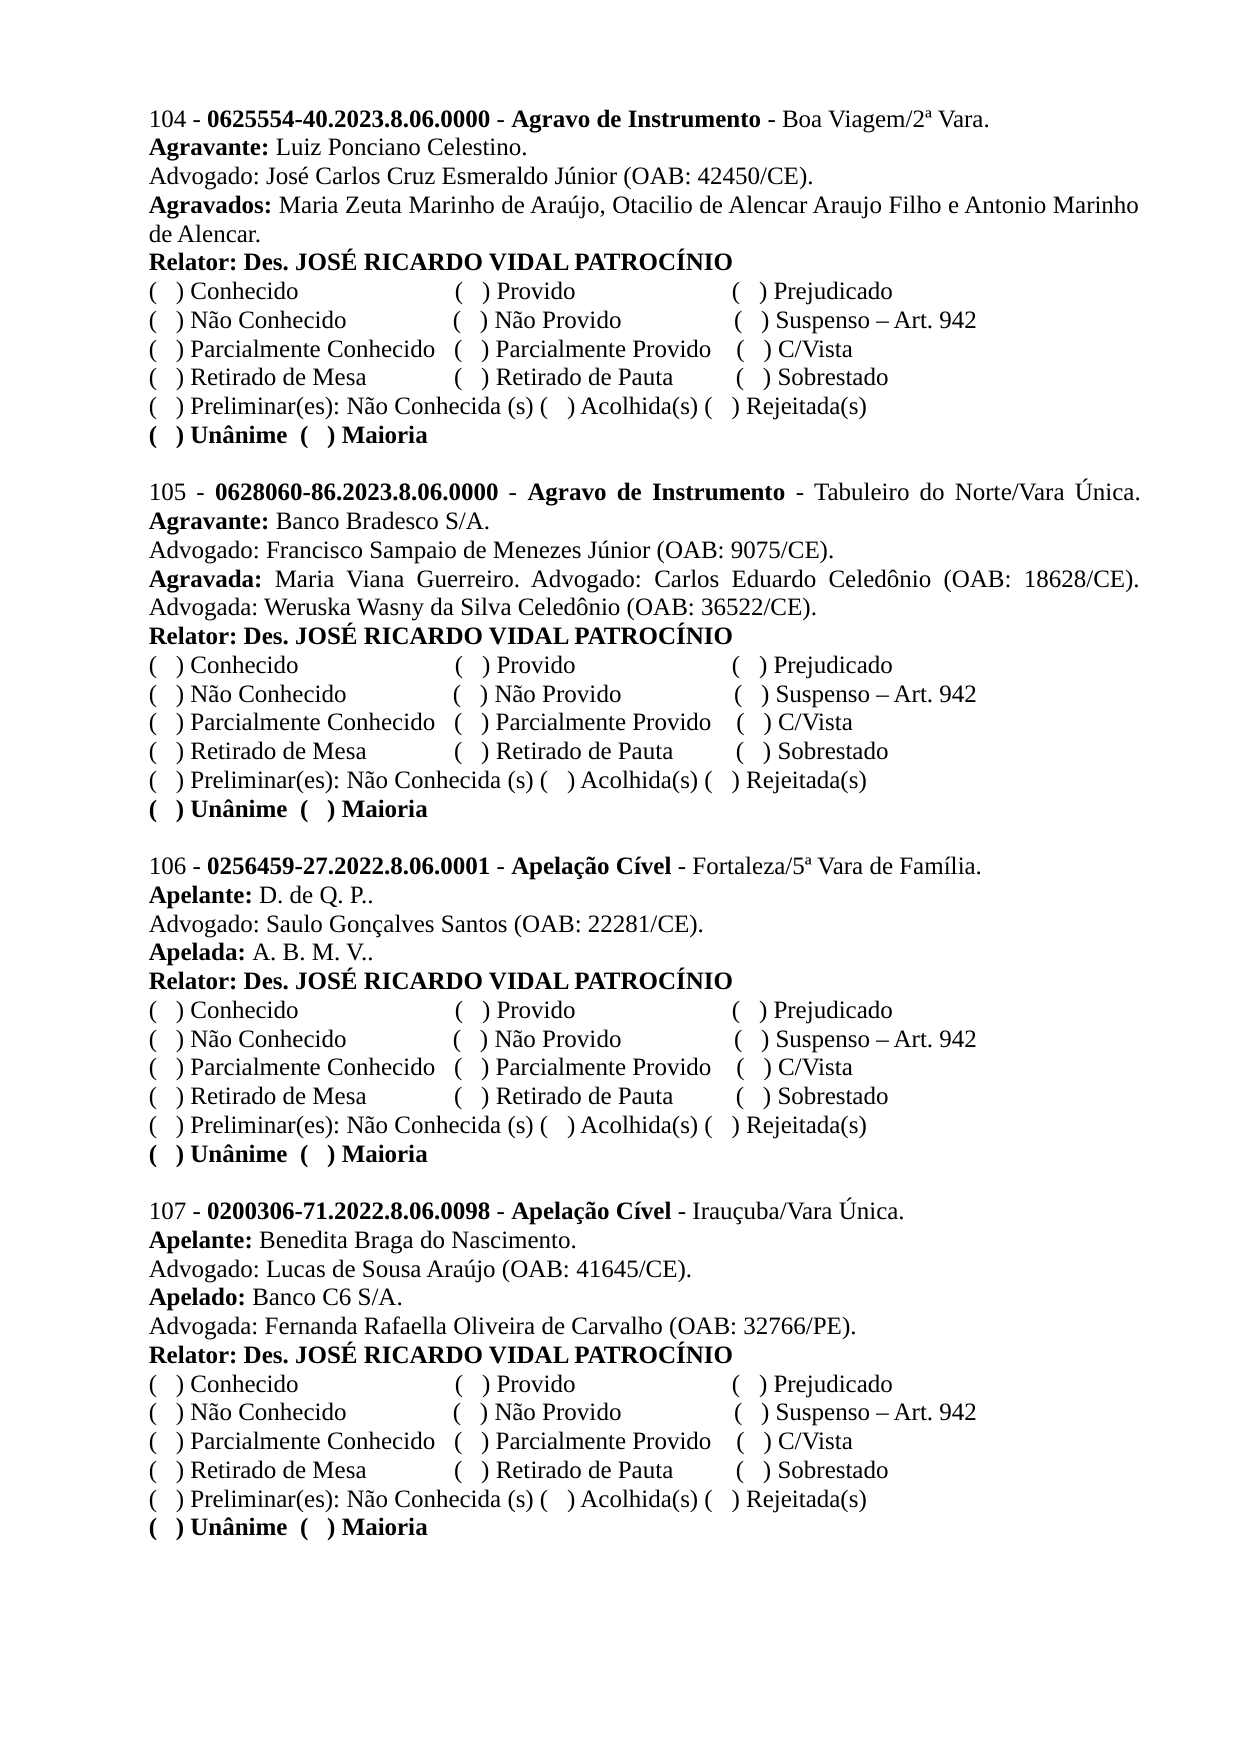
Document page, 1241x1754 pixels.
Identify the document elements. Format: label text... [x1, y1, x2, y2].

text Advogado: Saulo Gonçalves Santos (OAB: 22281/CE). [148, 909, 1141, 937]
text Relator: Des. JOSÉ RICARDO VIDAL PATROCÍNIO [148, 247, 1141, 276]
text ( ) Conhecido ( ) Provido ( ) Prejudicado [148, 1369, 1141, 1397]
text ( ) Não Conhecido ( ) Não Provido ( ) Suspenso – Art. 942 [148, 305, 1158, 334]
text Advogado: José Carlos Cruz Esmeraldo Júnior (OAB: 42450/CE). [148, 161, 1141, 190]
text ( ) Preliminar(es): Não Conhecida (s) ( ) Acolhida(s) ( ) Rejeitada(s) [148, 391, 1158, 420]
text ( ) Parcialmente Conhecido ( ) Parcialmente Provido ( ) C/Vista [148, 707, 1158, 736]
text ( ) Não Conhecido ( ) Não Provido ( ) Suspenso – Art. 942 [148, 1397, 1158, 1426]
text ( ) Unânime ( ) Maioria [148, 420, 1158, 449]
text ( ) Parcialmente Conhecido ( ) Parcialmente Provido ( ) C/Vista [148, 1052, 1158, 1081]
text Apelado: Banco C6 S/A. [148, 1282, 1141, 1311]
text Advogada: Fernanda Rafaella Oliveira de Carvalho (OAB: 32766/PE). [148, 1311, 1141, 1340]
text Relator: Des. JOSÉ RICARDO VIDAL PATROCÍNIO [148, 1340, 1141, 1369]
text ( ) Não Conhecido ( ) Não Provido ( ) Suspenso – Art. 942 [148, 679, 1158, 707]
text ( ) Unânime ( ) Maioria [148, 1139, 1158, 1167]
text ( ) Parcialmente Conhecido ( ) Parcialmente Provido ( ) C/Vista [148, 1426, 1158, 1455]
text Apelada: A. B. M. V.. [148, 937, 1141, 966]
text Apelante: D. de Q. P.. [148, 880, 1141, 909]
text 107 - 0200306-71.2022.8.06.0098 - Apelação Cível - Irauçuba/Vara Única. [148, 1196, 1141, 1225]
text Advogado: Francisco Sampaio de Menezes Júnior (OAB: 9075/CE). [148, 535, 1141, 564]
text Agravada: Maria Viana Guerreiro. Advogado: Carlos Eduardo Celedônio (OAB: 18628/CE). Advogada: Weruska Wasny da Silva Celedônio (OAB: 36522/CE). [148, 564, 1141, 621]
text Agravados: Maria Zeuta Marinho de Araújo, Otacilio de Alencar Araujo Filho e Antonio Marinho de Alencar. [148, 190, 1141, 247]
text ( ) Retirado de Mesa ( ) Retirado de Pauta ( ) Sobrestado [148, 736, 1158, 765]
text ( ) Conhecido ( ) Provido ( ) Prejudicado [148, 995, 1141, 1024]
text ( ) Retirado de Mesa ( ) Retirado de Pauta ( ) Sobrestado [148, 1455, 1158, 1484]
text ( ) Conhecido ( ) Provido ( ) Prejudicado [148, 650, 1141, 679]
text ( ) Preliminar(es): Não Conhecida (s) ( ) Acolhida(s) ( ) Rejeitada(s) [148, 765, 1158, 794]
text 105 - 0628060-86.2023.8.06.0000 - Agravo de Instrumento - Tabuleiro do Norte/Vara Única. Agravante: Banco Bradesco S/A. [148, 477, 1141, 535]
text 104 - 0625554-40.2023.8.06.0000 - Agravo de Instrumento - Boa Viagem/2ª Vara. [148, 104, 1141, 132]
text 106 - 0256459-27.2022.8.06.0001 - Apelação Cível - Fortaleza/5ª Vara de Família. [148, 851, 1141, 880]
text Relator: Des. JOSÉ RICARDO VIDAL PATROCÍNIO [148, 621, 1141, 650]
text ( ) Preliminar(es): Não Conhecida (s) ( ) Acolhida(s) ( ) Rejeitada(s) [148, 1484, 1158, 1512]
text Agravante: Luiz Ponciano Celestino. [148, 132, 1141, 161]
text ( ) Unânime ( ) Maioria [148, 794, 1158, 822]
text ( ) Parcialmente Conhecido ( ) Parcialmente Provido ( ) C/Vista [148, 334, 1158, 362]
text ( ) Não Conhecido ( ) Não Provido ( ) Suspenso – Art. 942 [148, 1024, 1158, 1052]
text ( ) Preliminar(es): Não Conhecida (s) ( ) Acolhida(s) ( ) Rejeitada(s) [148, 1110, 1158, 1139]
text Apelante: Benedita Braga do Nascimento. [148, 1225, 1141, 1254]
text ( ) Retirado de Mesa ( ) Retirado de Pauta ( ) Sobrestado [148, 1081, 1158, 1110]
text ( ) Retirado de Mesa ( ) Retirado de Pauta ( ) Sobrestado [148, 362, 1158, 391]
text ( ) Conhecido ( ) Provido ( ) Prejudicado [148, 276, 1141, 305]
text Relator: Des. JOSÉ RICARDO VIDAL PATROCÍNIO [148, 966, 1141, 995]
text Advogado: Lucas de Sousa Araújo (OAB: 41645/CE). [148, 1254, 1141, 1282]
text ( ) Unânime ( ) Maioria [148, 1512, 1158, 1541]
